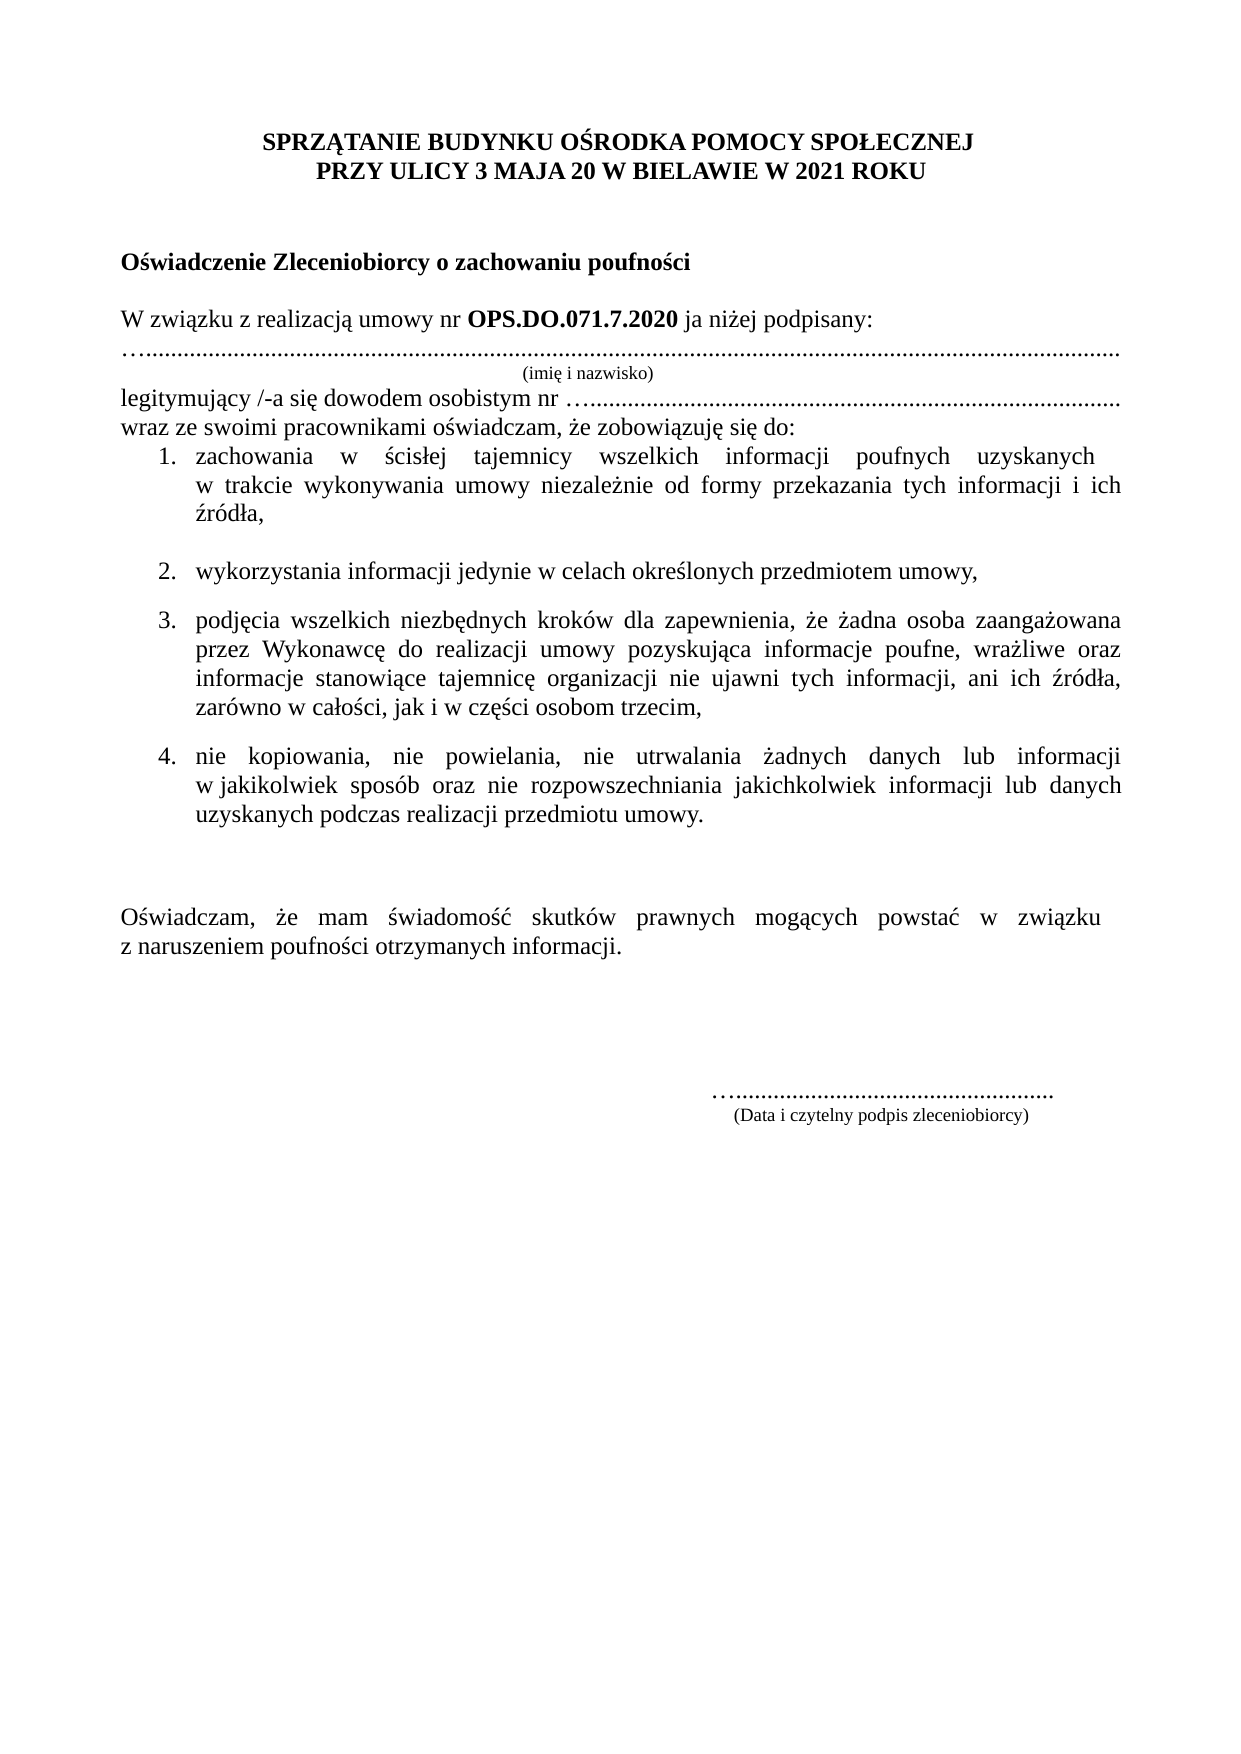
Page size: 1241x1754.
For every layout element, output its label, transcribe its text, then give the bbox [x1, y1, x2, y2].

text PRZY ULICY 3 MAJA 20 W BIELAWIE W 2021 ROKU [120, 156, 1122, 184]
list podjęcia wszelkich niezbędnych kroków dla zapewnienia, że żadna osoba zaangażowana przez Wykonawcę do realizacji umowy pozyskująca informacje poufne, wrażliwe oraz informacje stanowiące tajemnicę organizacji nie ujawni tych informacji, ani ich źródła, zarówno w całości, jak i w części osobom trzecim, [158, 606, 1122, 721]
text …............................................................................................................................................................ [120, 333, 1122, 362]
list nie kopiowania, nie powielania, nie utrwalania żadnych danych lub informacji w jakikolwiek sposób oraz nie rozpowszechniania jakichkolwiek informacji lub danych uzyskanych podczas realizacji przedmiotu umowy. [158, 741, 1122, 828]
text legitymujący /-a się dowodem osobistym nr …..................................................................................... [120, 383, 1122, 412]
text (imię i nazwisko) [120, 362, 1122, 383]
list wykorzystania informacji jedynie w celach określonych przedmiotem umowy, [158, 556, 1122, 585]
text wraz ze swoimi pracownikami oświadczam, że zobowiązuję się do: [120, 412, 1122, 441]
text …................................................... [710, 1075, 1122, 1103]
list zachowania w ścisłej tajemnicy wszelkich informacji poufnych uzyskanych w trakcie wykonywania umowy niezależnie od formy przekazania tych informacji i ich źródła, [158, 441, 1122, 527]
text (Data i czytelny podpis zleceniobiorcy) [710, 1103, 1122, 1125]
text SPRZĄTANIE BUDYNKU OŚRODKA POMOCY SPOŁECZNEJ [120, 127, 1122, 156]
text W związku z realizacją umowy nr OPS.DO.071.7.2020 ja niżej podpisany: [120, 304, 1122, 333]
text Oświadczam, że mam świadomość skutków prawnych mogących powstać w związku z naruszeniem poufności otrzymanych informacji. [120, 902, 1122, 960]
text Oświadczenie Zleceniobiorcy o zachowaniu poufności [120, 247, 1122, 276]
